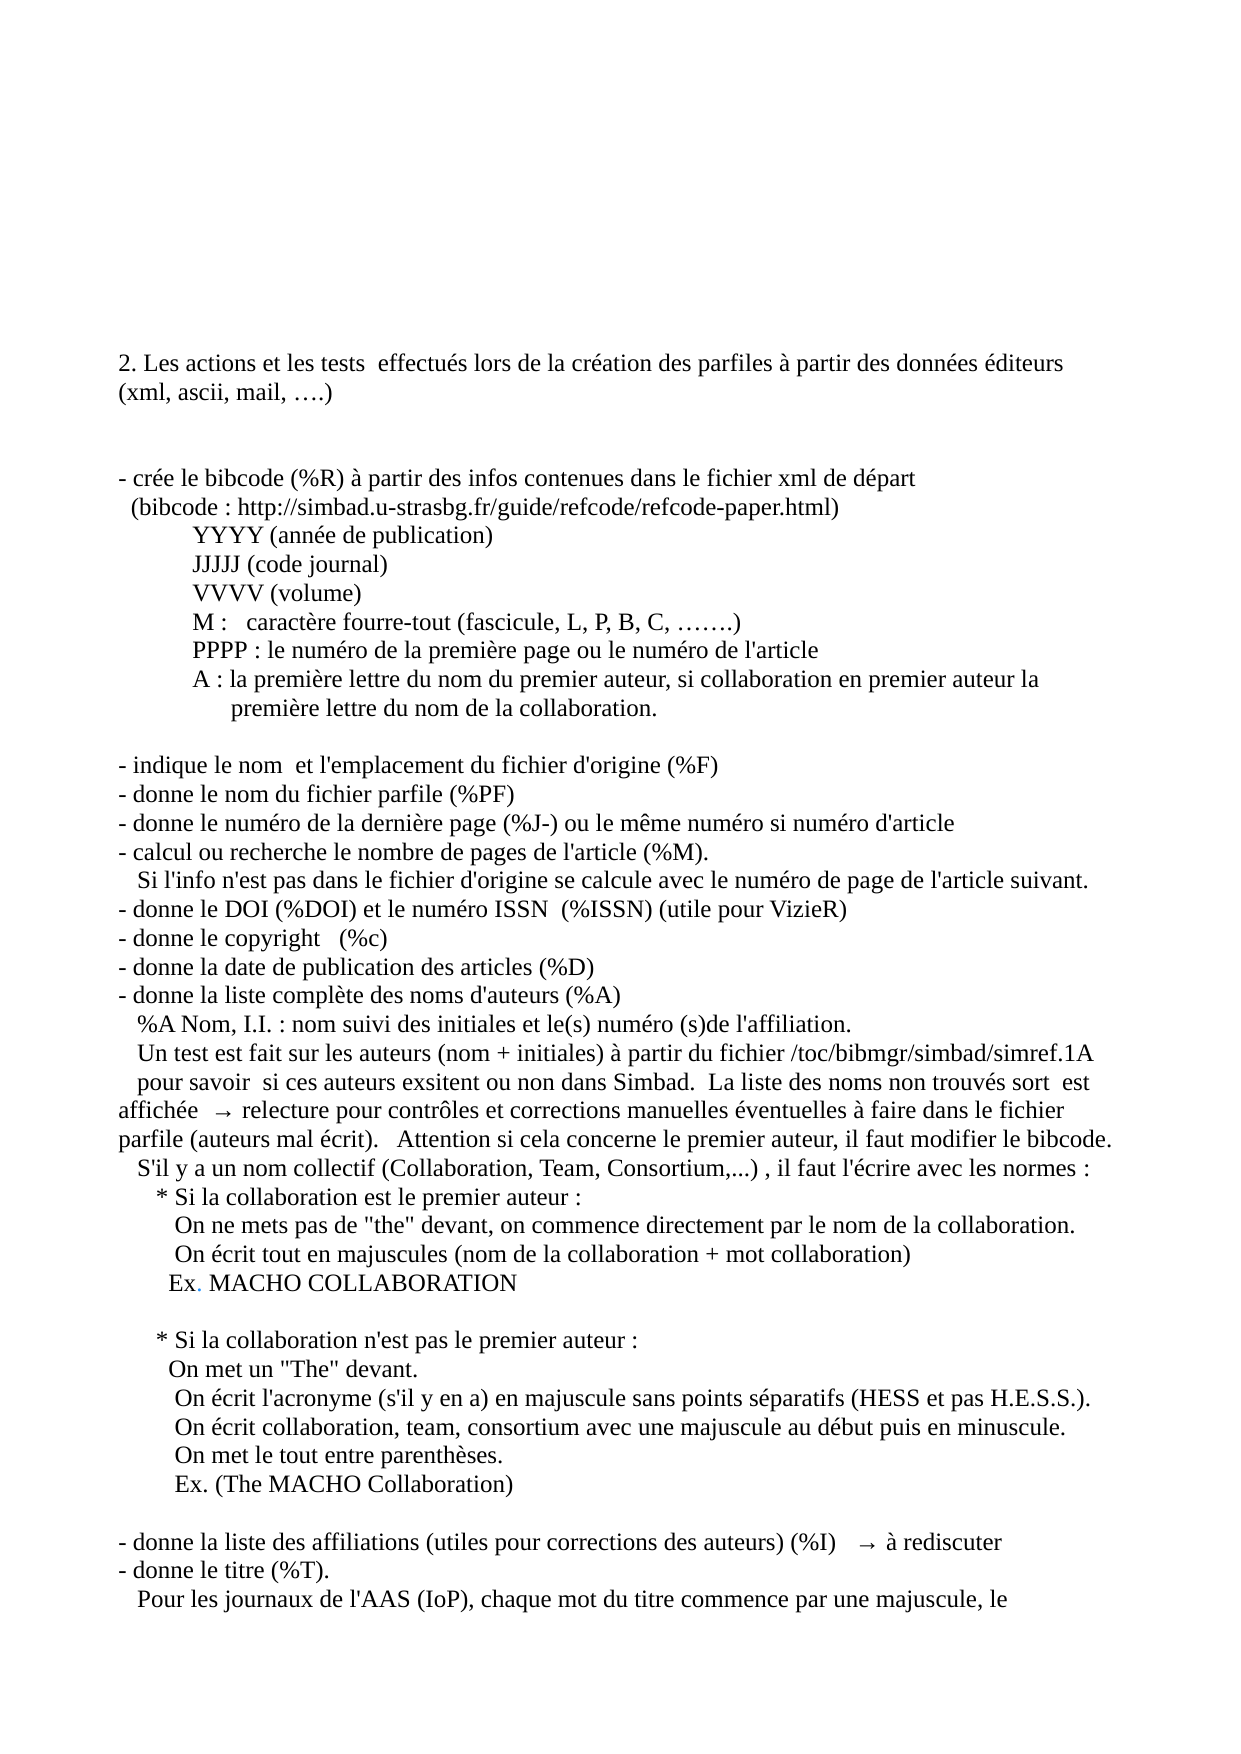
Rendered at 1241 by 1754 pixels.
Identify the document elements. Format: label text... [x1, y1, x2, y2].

text - crée le bibcode (%R) à partir des infos contenues dans le fichier xml de départ [118, 463, 1122, 492]
text première lettre du nom de la collaboration. [118, 693, 1122, 722]
text Pour les journaux de l'AAS (IoP), chaque mot du titre commence par une majuscule, le [118, 1584, 1122, 1613]
text - indique le nom et l'emplacement du fichier d'origine (%F) [118, 751, 1122, 779]
text On écrit tout en majuscules (nom de la collaboration + mot collaboration) [118, 1239, 1122, 1268]
text (bibcode : http://simbad.u-strasbg.fr/guide/refcode/refcode-paper.html) [118, 492, 1122, 521]
text - donne la liste complète des noms d'auteurs (%A) [118, 981, 1122, 1009]
text A : la première lettre du nom du premier auteur, si collaboration en premier auteur la [118, 664, 1122, 693]
text pour savoir si ces auteurs exsitent ou non dans Simbad. La liste des noms non trouvés sort est affichée → relecture pour contrôles et corrections manuelles éventuelles à faire dans le fichier parfile (auteurs mal écrit). Attention si cela concerne le premier auteur, il faut modifier le bibcode. [118, 1067, 1122, 1153]
text S'il y a un nom collectif (Collaboration, Team, Consortium,...) , il faut l'écrire avec les normes : [118, 1153, 1122, 1182]
text - donne le titre (%T). [118, 1556, 1122, 1584]
text M : caractère fourre-tout (fascicule, L, P, B, C, …….) [118, 607, 1122, 636]
text Un test est fait sur les auteurs (nom + initiales) à partir du fichier /toc/bibmgr/simbad/simref.1A [118, 1038, 1122, 1067]
text %A Nom, I.I. : nom suivi des initiales et le(s) numéro (s)de l'affiliation. [118, 1009, 1122, 1038]
text - donne la date de publication des articles (%D) [118, 952, 1122, 981]
text YYYY (année de publication) [118, 521, 1122, 549]
text - donne la liste des affiliations (utiles pour corrections des auteurs) (%I) → à rediscuter [118, 1527, 1122, 1556]
text VVVV (volume) [118, 578, 1122, 607]
text On ne mets pas de "the" devant, on commence directement par le nom de la collaboration. [118, 1211, 1122, 1239]
text PPPP : le numéro de la première page ou le numéro de l'article [118, 636, 1122, 664]
text Si l'info n'est pas dans le fichier d'origine se calcule avec le numéro de page de l'article suivant. [118, 866, 1122, 894]
text On écrit l'acronyme (s'il y en a) en majuscule sans points séparatifs (HESS et pas H.E.S.S.). [118, 1383, 1122, 1412]
text - donne le copyright (%c) [118, 923, 1122, 952]
text Ex. (The MACHO Collaboration) [118, 1469, 1122, 1498]
text On met le tout entre parenthèses. [118, 1441, 1122, 1469]
text - calcul ou recherche le nombre de pages de l'article (%M). [118, 837, 1122, 866]
text Ex. MACHO COLLABORATION [118, 1268, 1122, 1297]
text * Si la collaboration n'est pas le premier auteur : [118, 1326, 1122, 1354]
text * Si la collaboration est le premier auteur : [118, 1182, 1122, 1211]
text On met un "The" devant. [118, 1354, 1122, 1383]
text JJJJJ (code journal) [118, 549, 1122, 578]
text On écrit collaboration, team, consortium avec une majuscule au début puis en minuscule. [118, 1412, 1122, 1441]
text - donne le nom du fichier parfile (%PF) [118, 779, 1122, 808]
text 2. Les actions et les tests effectués lors de la création des parfiles à partir des données éditeurs (xml, ascii, mail, ….) [118, 348, 1122, 406]
text - donne le numéro de la dernière page (%J-) ou le même numéro si numéro d'article [118, 808, 1122, 837]
text - donne le DOI (%DOI) et le numéro ISSN (%ISSN) (utile pour VizieR) [118, 894, 1122, 923]
